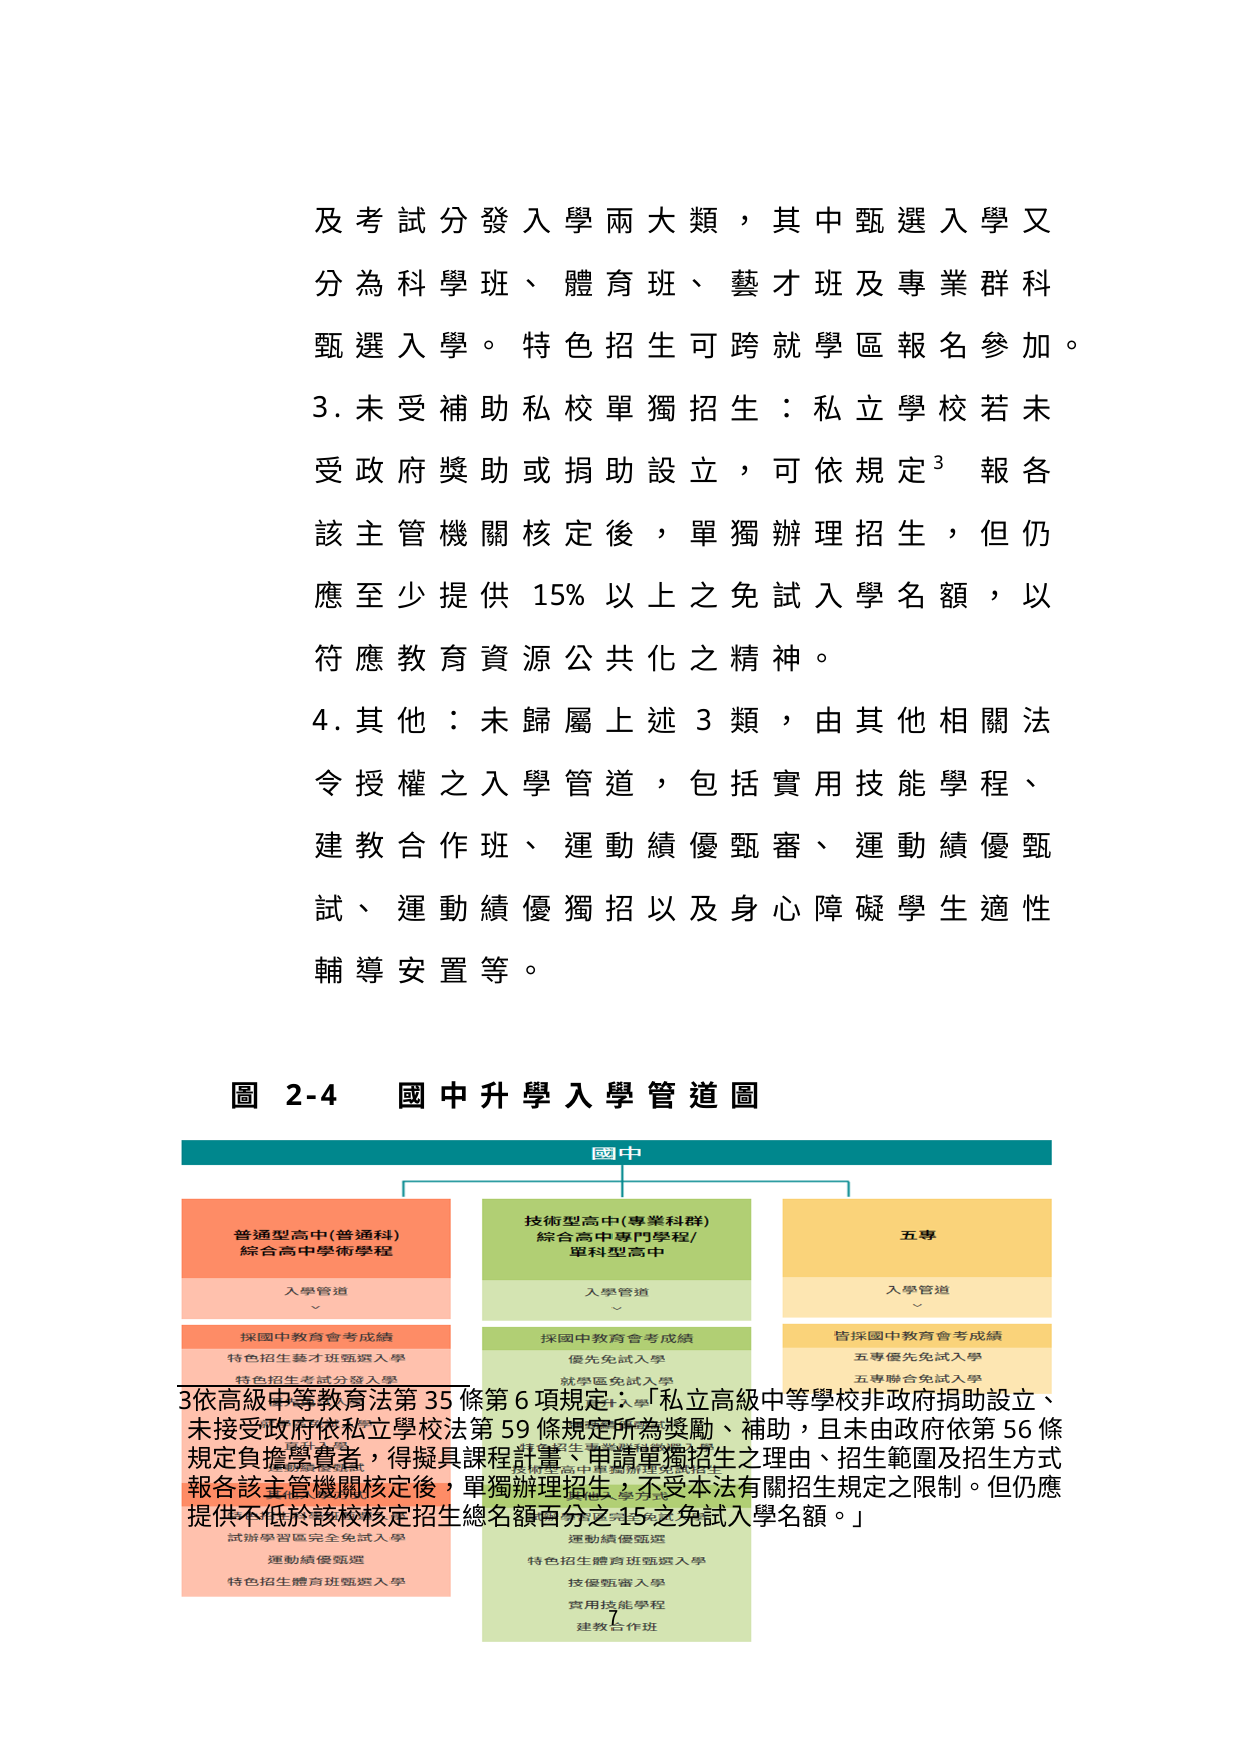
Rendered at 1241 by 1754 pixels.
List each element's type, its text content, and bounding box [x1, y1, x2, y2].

text 3.未受補助私校單獨招生：私立學校若未受政府獎助或捐助設立，可依規定報各該主管機關核定後，單獨辦理招生，但仍應至少提供15%以上之免試入學名額，以符應教育資源公共化之精神。 [271, 365, 1058, 677]
text 4.其他：未歸屬上述3類，由其他相關法令授權之入學管道，包括實用技能學程、建教合作班、運動績優甄審、運動績優甄試、運動績優獨招以及身心障礙學生適性輔導安置等。 [271, 677, 1058, 990]
text 圖2-4 國中升學入學管道圖 [183, 1052, 1058, 1115]
text 2.特色招生：因各校所發展之特色課程需要選擇適合之學生就讀，可分為甄選入學及考試分發入學兩大類，其中甄選入學又分為科學班、體育班、藝才班及專業群科甄選入學。特色招生可跨就學區報名參加。 [271, 177, 1058, 365]
